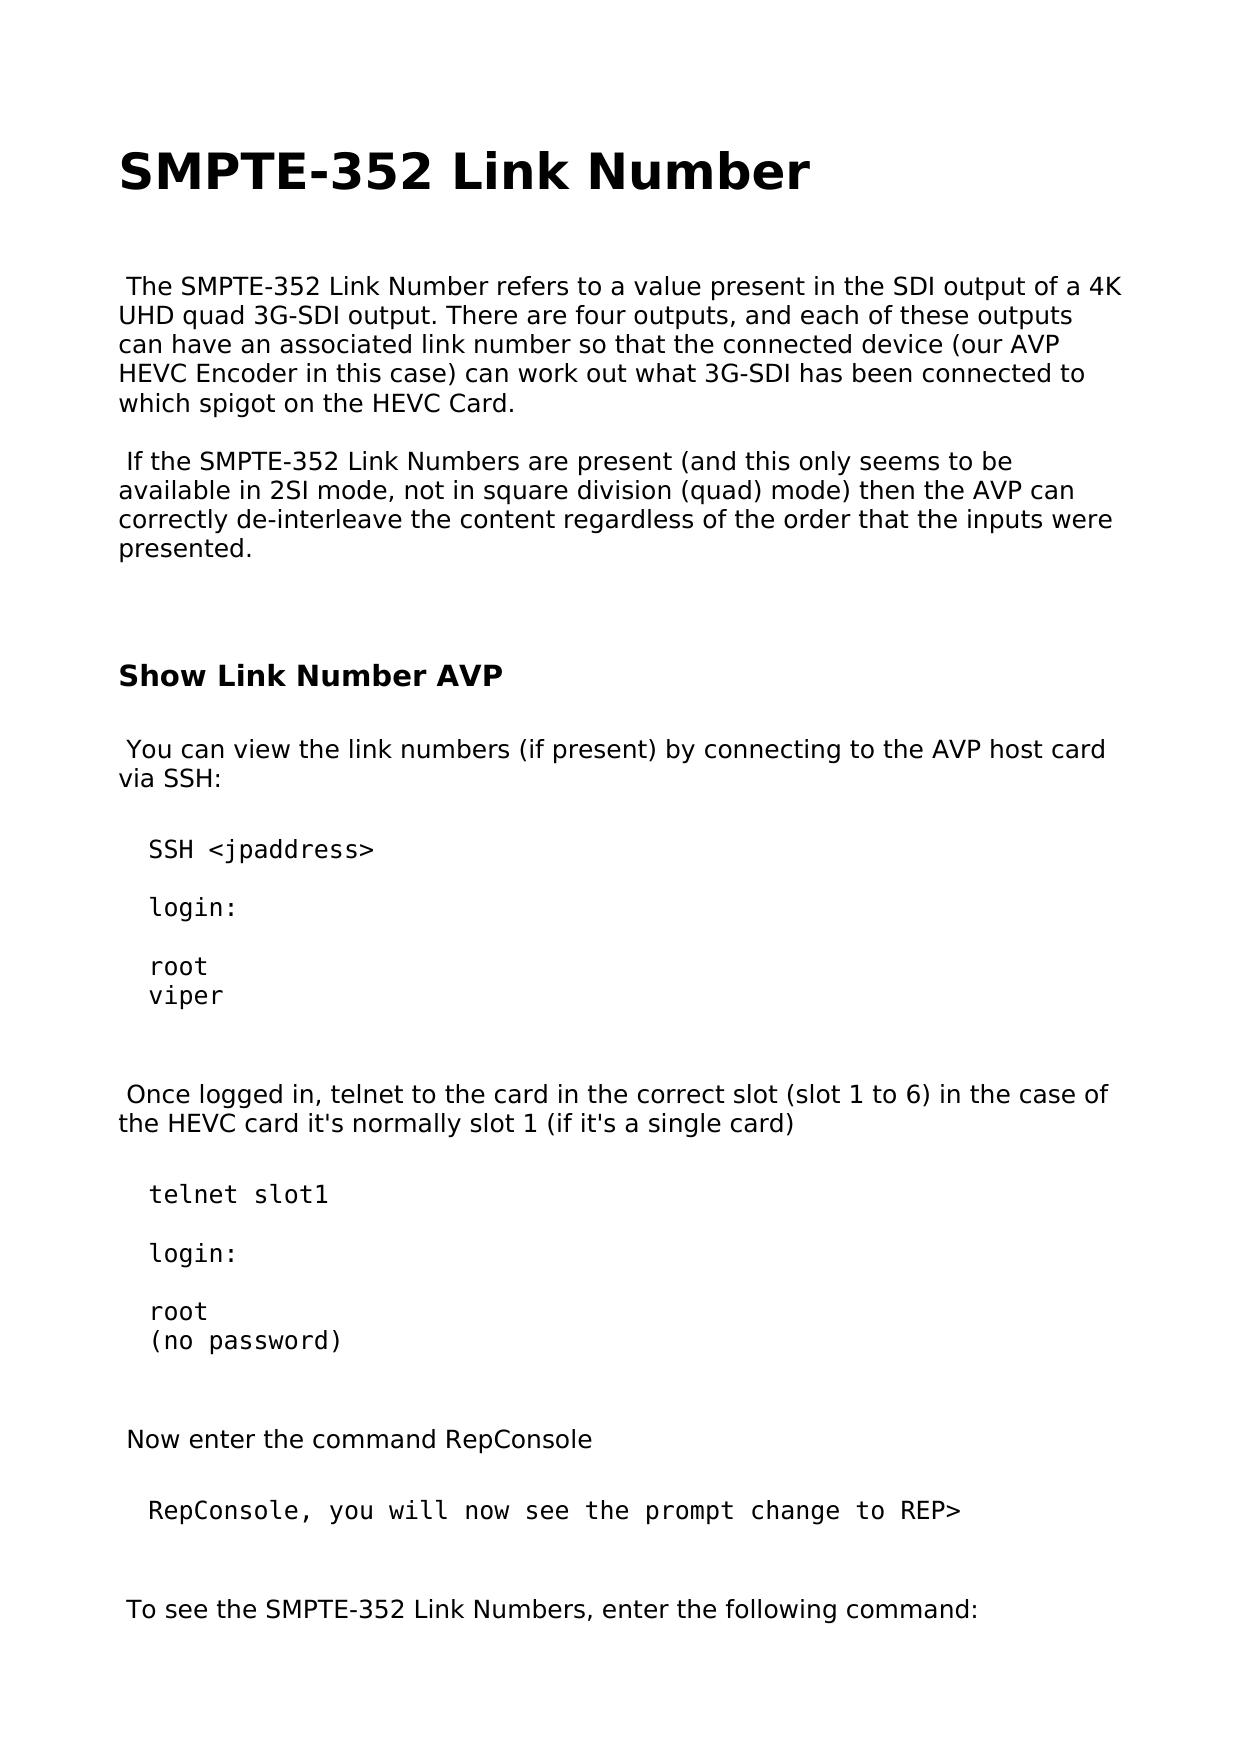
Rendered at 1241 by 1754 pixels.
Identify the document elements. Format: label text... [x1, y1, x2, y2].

text telnet slot1 login: root (no password) [118, 1180, 1122, 1355]
text Now enter the command RepConsole [118, 1367, 1122, 1484]
text RepConsole, you will now see the prompt change to REP> [118, 1496, 1122, 1526]
text SSH <jpaddress> login: root viper [118, 835, 1122, 1010]
text To see the SMPTE-352 Link Numbers, enter the following command: [118, 1537, 1122, 1625]
subtitle SMPTE-352 Link Number [118, 143, 1122, 201]
text You can view the link numbers (if present) by connecting to the AVP host card via SSH: [118, 706, 1122, 823]
subtitle Show Link Number AVP [118, 660, 1122, 694]
text Once logged in, telnet to the card in the correct slot (slot 1 to 6) in the case of the HEVC card it's normally slot 1 (if it's a single card) [118, 1022, 1122, 1168]
text The SMPTE-352 Link Number refers to a value present in the SDI output of a 4K UHD quad 3G-SDI output. There are four outputs, and each of these outputs can have an associated link number so that the connected device (our AVP HEVC Encoder in this case) can work out what 3G-SDI has been connected to which spigot on the HEVC Card. If the SMPTE-352 Link Numbers are present (and this only seems to be available in 2SI mode, not in square division (quad) mode) then the AVP can correctly de-interleave the content regardless of the order that the inputs were presented. [118, 214, 1122, 622]
